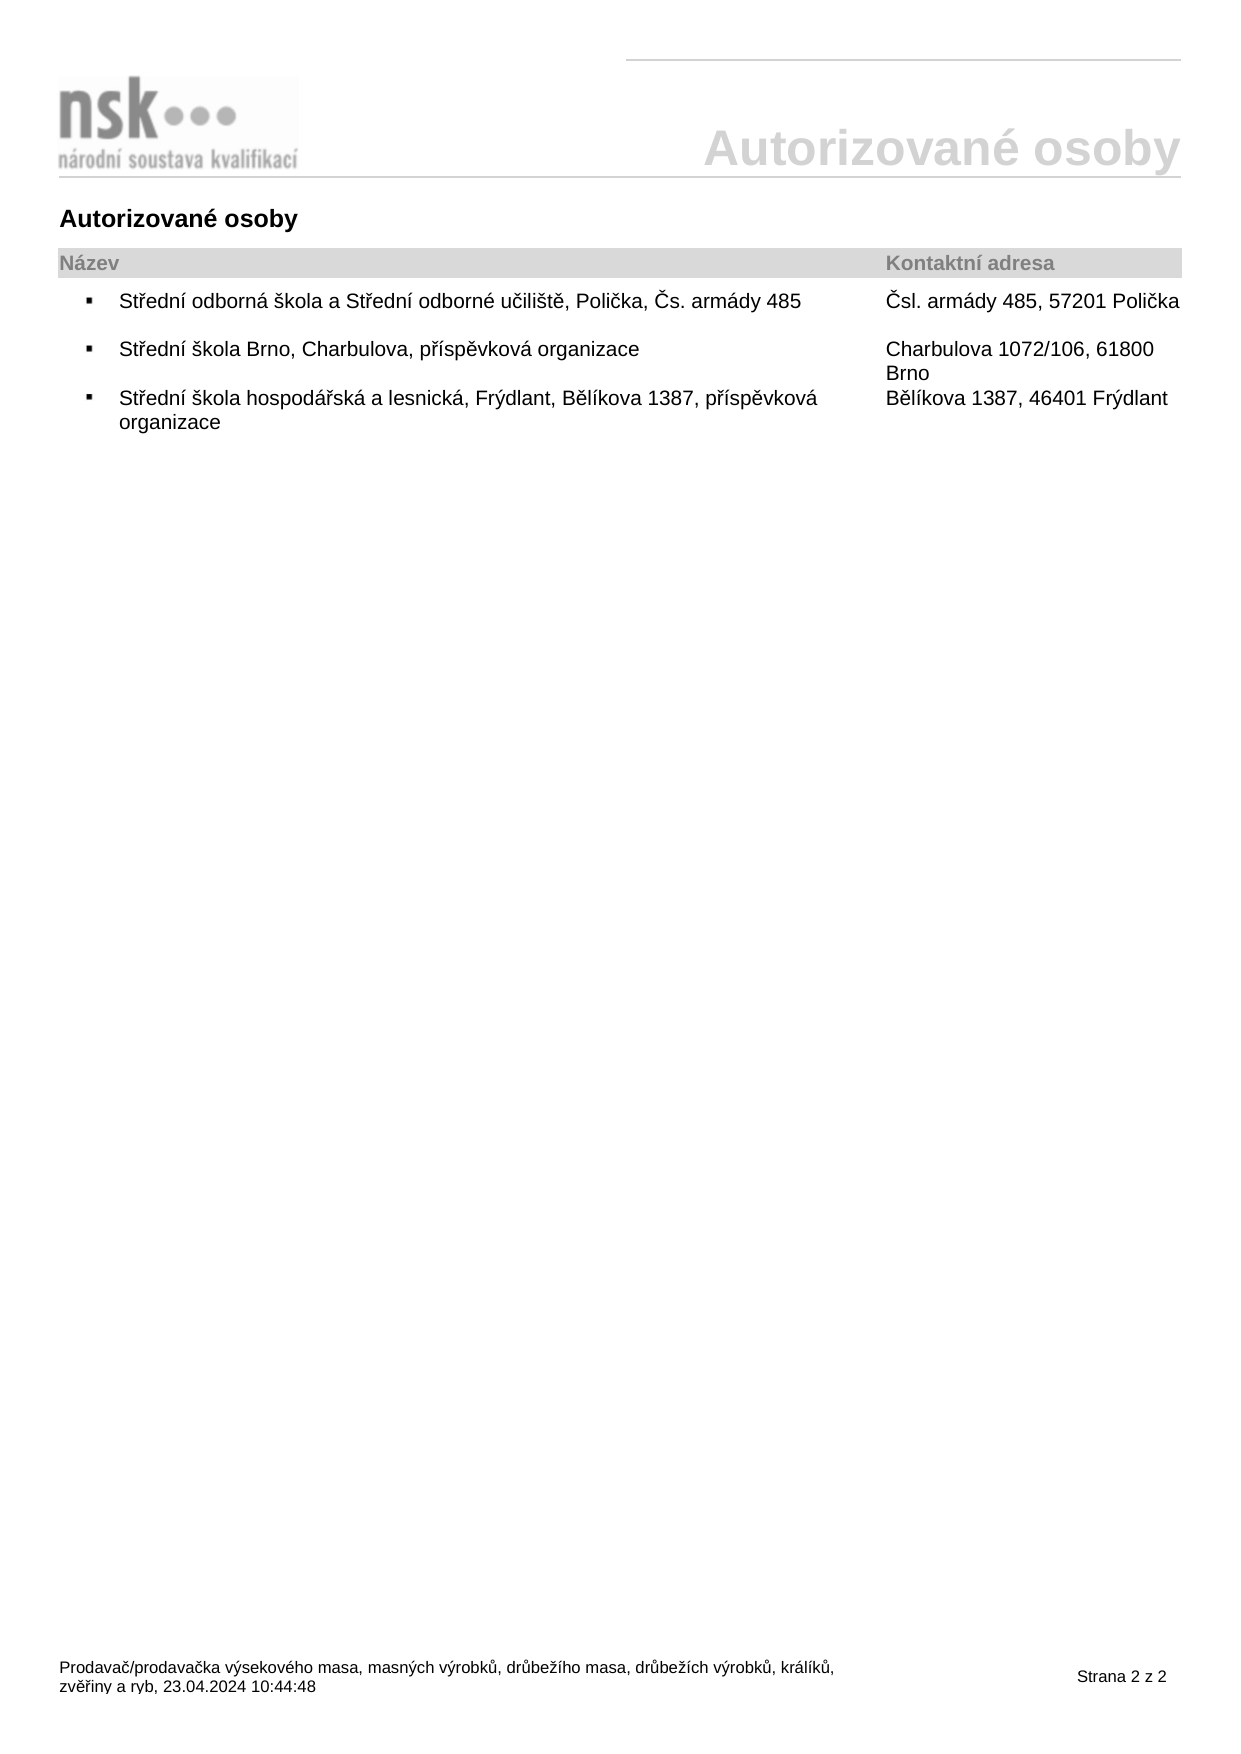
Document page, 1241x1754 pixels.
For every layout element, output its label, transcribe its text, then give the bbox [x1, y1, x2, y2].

table_cell [618, 434, 626, 734]
table_cell [626, 362, 860, 386]
table_cell [59, 194, 119, 200]
table_cell Kontaktní adresa [886, 250, 1180, 277]
table_cell [119, 1034, 481, 1334]
table_cell [119, 194, 481, 200]
table_cell [119, 362, 481, 386]
table_cell Střední škola hospodářská a lesnická, Frýdlant, Bělíkova 1387, příspěvková organizace [119, 386, 886, 434]
table_cell [481, 1034, 617, 1334]
table_cell [860, 1334, 886, 1496]
table_cell [626, 194, 860, 200]
table_cell [860, 1496, 886, 1658]
table_cell [886, 1334, 1167, 1496]
table_cell [59, 171, 119, 176]
table_cell [860, 236, 886, 248]
table_cell [886, 236, 1167, 248]
table_cell Čsl. armády 485, 57201 Polička [886, 289, 1181, 337]
table_cell [1167, 1496, 1181, 1658]
table_cell [481, 314, 617, 337]
table_cell [626, 314, 860, 337]
table_cell [860, 434, 886, 734]
table_cell [1167, 734, 1181, 1034]
table_cell [119, 1334, 481, 1496]
table_cell [481, 434, 617, 734]
table_cell [481, 734, 617, 1034]
table_cell [119, 434, 481, 734]
table_cell [481, 1334, 617, 1496]
table_cell Název [60, 250, 885, 277]
picture [59, 288, 119, 313]
table_cell [481, 1496, 617, 1658]
table_cell [59, 362, 119, 386]
table_cell [619, 59, 626, 170]
table_cell [886, 1496, 1167, 1658]
table_cell [618, 194, 626, 200]
table_cell [860, 734, 886, 1034]
table_cell [626, 278, 860, 289]
table_cell [860, 278, 886, 289]
table_cell Strana 2 z 2 [860, 1658, 1167, 1694]
table_cell [119, 236, 481, 248]
table_cell [618, 1034, 626, 1334]
table_cell Bělíkova 1387, 46401 Frýdlant [886, 386, 1181, 410]
table_cell [119, 171, 481, 176]
table_cell [481, 362, 617, 386]
table_cell [1167, 236, 1181, 248]
table_cell [626, 734, 860, 1034]
table_cell [59, 236, 119, 248]
table_cell Charbulova 1072/106, 61800 Brno [886, 337, 1181, 386]
table_cell [1167, 278, 1181, 289]
table_cell [59, 314, 119, 336]
table_cell [119, 734, 481, 1034]
table_cell [59, 734, 119, 1034]
table_cell Autorizované osoby [59, 200, 1181, 236]
table_cell [886, 410, 1167, 434]
table_cell [59, 1334, 119, 1496]
table_cell [618, 1334, 626, 1496]
table_cell [860, 194, 886, 200]
table_cell [618, 362, 626, 386]
table_cell [481, 171, 617, 176]
table_cell [59, 278, 119, 288]
table_cell [626, 1334, 860, 1496]
picture [59, 336, 119, 361]
table_cell [119, 314, 481, 337]
table_cell [59, 410, 119, 434]
table_cell [626, 1496, 860, 1658]
table_cell Střední odborná škola a Střední odborné učiliště, Polička, Čs. armády 485 [119, 289, 886, 314]
table_cell [1167, 194, 1181, 200]
table_cell [119, 278, 481, 289]
table_cell [860, 314, 886, 337]
table_cell [1167, 410, 1181, 434]
table_cell [618, 314, 626, 337]
table_cell [886, 734, 1167, 1034]
table_cell [119, 1496, 481, 1658]
table_cell [481, 194, 617, 200]
table_cell [481, 278, 617, 289]
table_cell [626, 1034, 860, 1334]
table_cell [886, 1034, 1167, 1334]
table_cell [1167, 1658, 1181, 1694]
table_cell [626, 236, 860, 248]
table_cell [860, 362, 886, 386]
table_cell [59, 178, 1181, 194]
picture [59, 386, 119, 409]
table_cell [618, 170, 626, 176]
table_cell Prodavač/prodavačka výsekového masa, masných výrobků, drůbežího masa, drůbežích výrobků, králíků, zvěřiny a ryb, 23.04.2024 10:44:48 [59, 1658, 860, 1694]
table_cell [481, 236, 617, 248]
table_cell [1167, 434, 1181, 734]
table_cell Autorizované osoby [626, 61, 1181, 176]
table_cell [618, 1496, 626, 1658]
table_cell [59, 434, 119, 734]
table_cell Střední škola Brno, Charbulova, příspěvková organizace [119, 337, 886, 362]
table_cell [860, 1034, 886, 1334]
table_cell [1167, 1034, 1181, 1334]
table_cell [618, 278, 626, 289]
table_cell [886, 434, 1167, 734]
table_cell [626, 434, 860, 734]
table_cell [886, 194, 1167, 200]
table_cell [59, 1034, 119, 1334]
table_cell [618, 734, 626, 1034]
table_cell [886, 278, 1167, 289]
table_cell [618, 236, 626, 248]
picture [57, 59, 619, 171]
table_cell [1167, 1334, 1181, 1496]
table_cell [59, 1496, 119, 1658]
